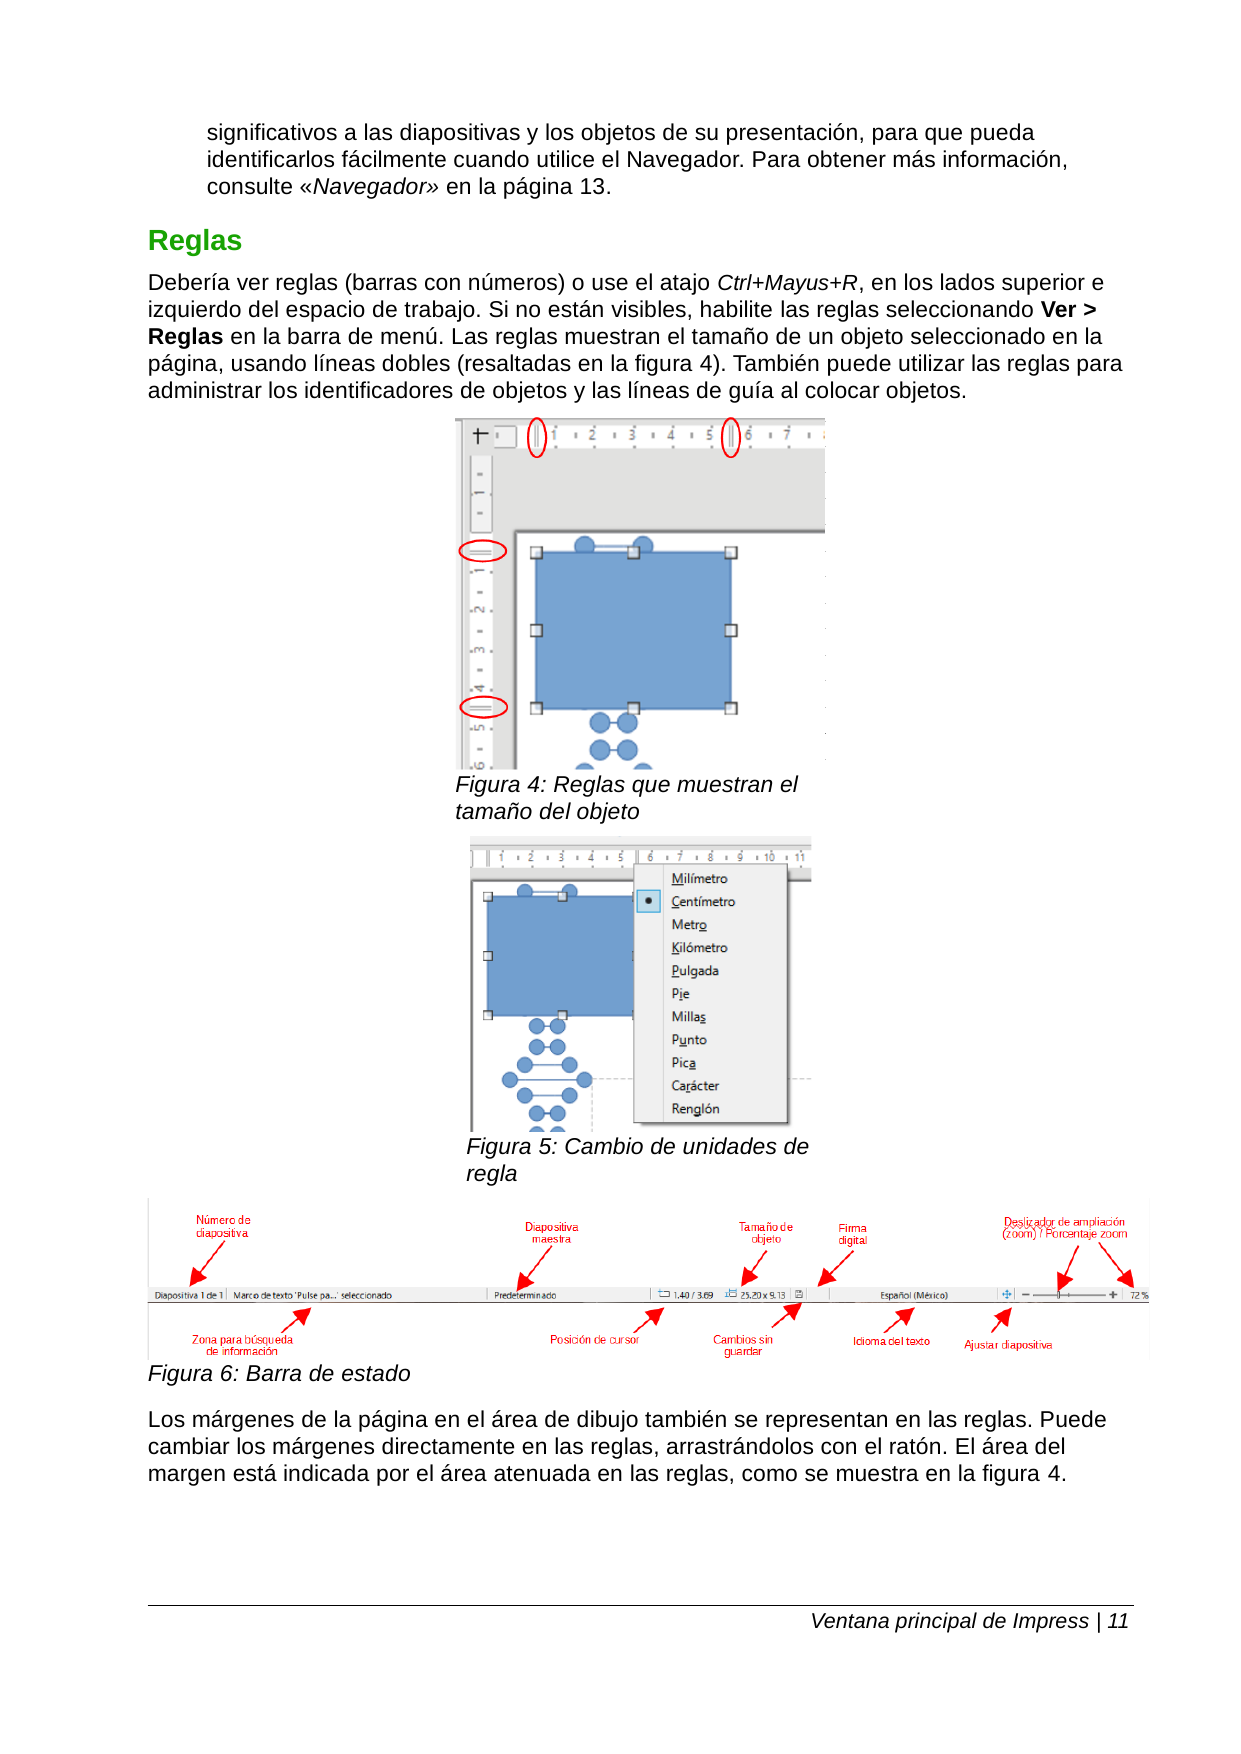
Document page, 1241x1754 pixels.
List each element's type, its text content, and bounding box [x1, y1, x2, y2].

picture [455, 416, 827, 771]
text Figura 6: Barra de estado [148, 1198, 1152, 1387]
text Debería ver reglas (barras con números) o use el atajo Ctrl+Mayus+R, en los lados superior e izquierdo del espacio de trabajo. Si no están visibles, habilite las reglas seleccionando Ver > Reglas en la barra de menú. Las reglas muestran el tamaño de un objeto seleccionado en la página, usando líneas dobles (resaltadas en la figura 4). También puede utilizar las reglas para administrar los identificadores de objetos y las líneas de guía al colocar objetos. [148, 268, 1134, 404]
text significativos a las diapositivas y los objetos de su presentación, para que pueda identificarlos fácilmente cuando utilice el Navegador. Para obtener más información, consulte «Navegador» en la página 13. [207, 118, 1134, 199]
text Los márgenes de la página en el área de dibujo también se representan en las reglas. Puede cambiar los márgenes directamente en las reglas, arrastrándolos con el ratón. El área del margen está indicada por el área atenuada en las reglas, como se muestra en la figura 4. [148, 1406, 1134, 1487]
picture [147, 1198, 1150, 1360]
text Figura 5: Cambio de unidades de regla [466, 837, 815, 1186]
text Figura 4: Reglas que muestran el tamaño del objeto [455, 771, 827, 825]
subtitle Reglas [148, 223, 1134, 257]
picture [470, 836, 812, 1132]
